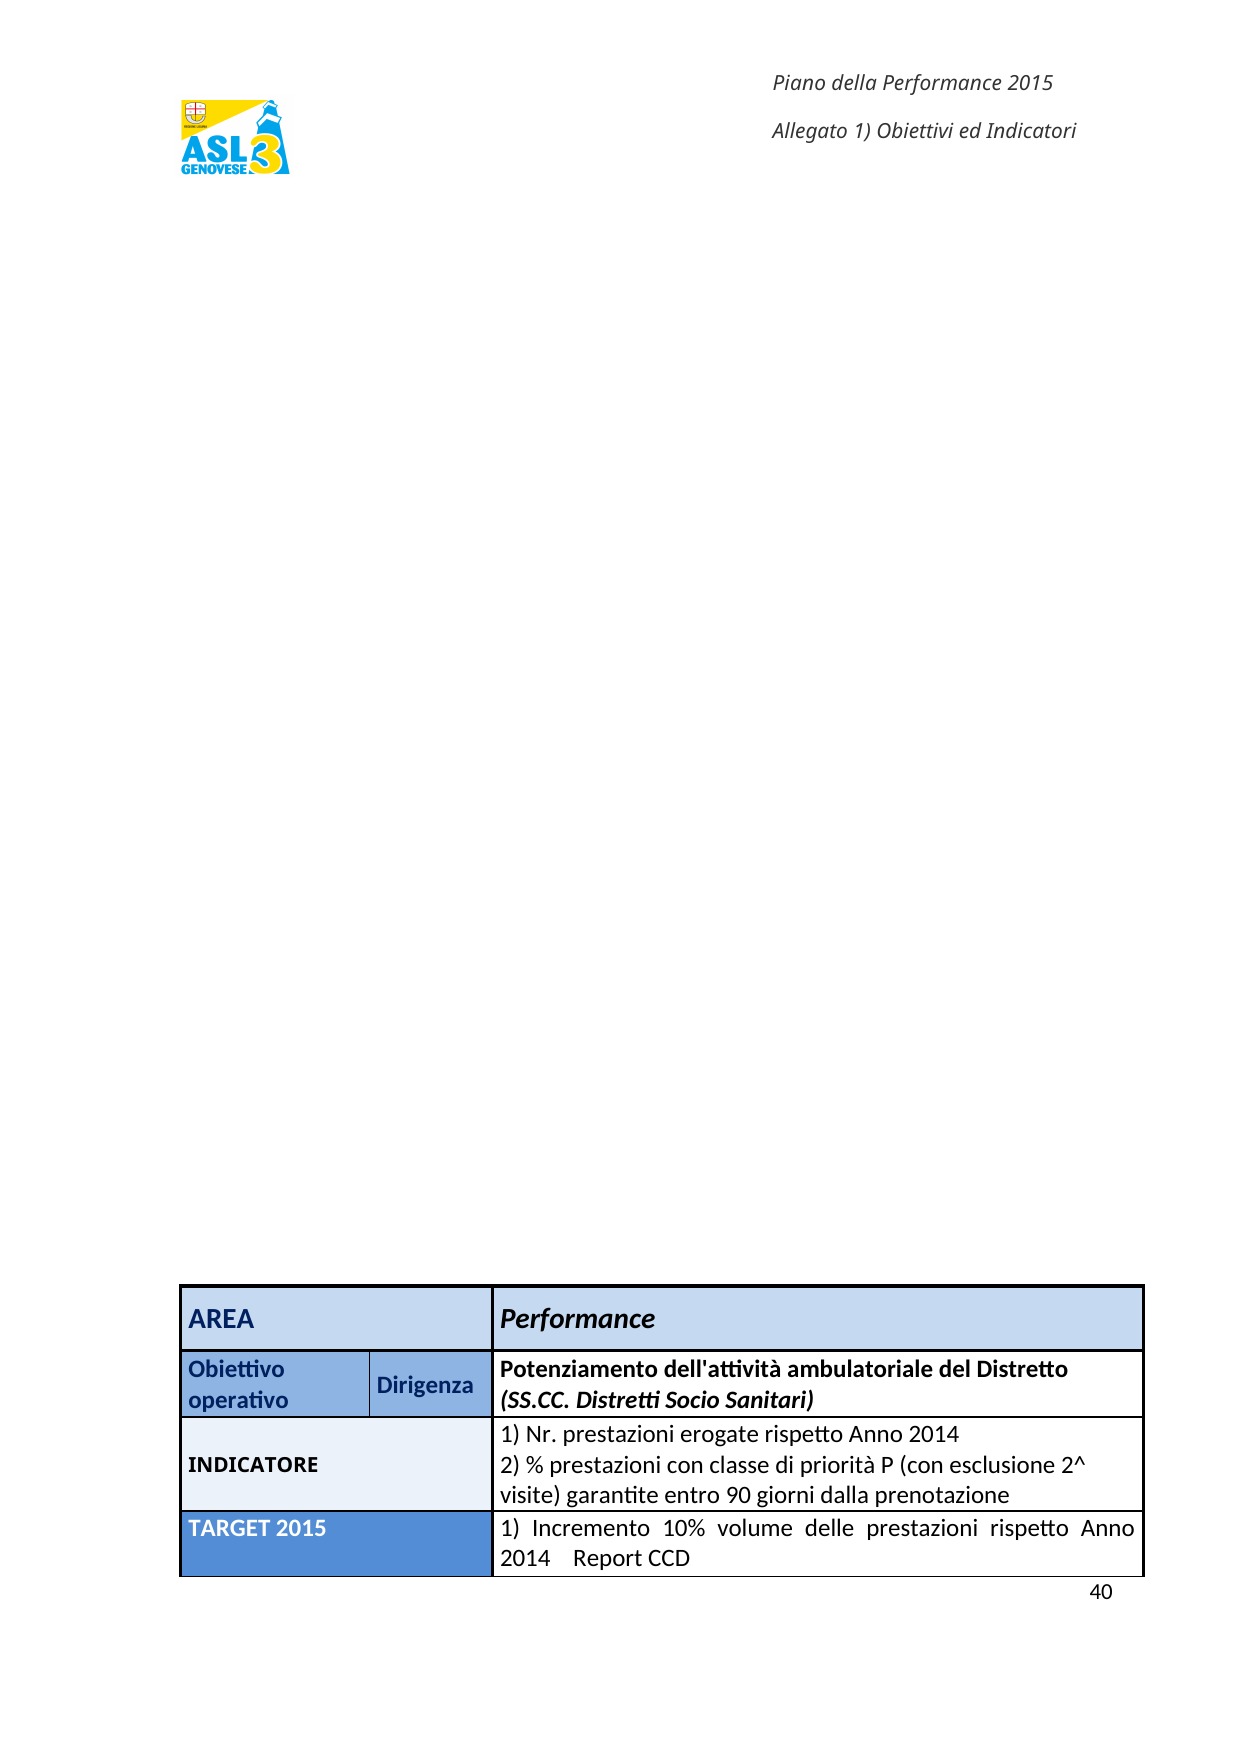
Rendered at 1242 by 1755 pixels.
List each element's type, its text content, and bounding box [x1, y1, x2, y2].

table_cell Potenziamento dell'attività ambulatoriale del Distretto (SS.CC. Distretti Socio Sanitari) [494, 1352, 1142, 1416]
table_cell INDICATORE [182, 1418, 491, 1510]
table_cell Obiettivo operativo [182, 1352, 369, 1416]
table_header Performance [494, 1288, 1142, 1349]
table_cell Dirigenza [370, 1352, 491, 1416]
table_cell 1) Incremento 10% volume delle prestazioni rispetto Anno 2014 Report CCD [494, 1512, 1142, 1576]
table_cell [369, 1512, 491, 1576]
table_header AREA [182, 1288, 491, 1349]
table_cell 1) Nr. prestazioni erogate rispetto Anno 2014 2) % prestazioni con classe di priorità P (con esclusione 2^ visite) garantite entro 90 giorni dalla prenotazione [494, 1418, 1142, 1510]
table_cell TARGET 2015 [182, 1512, 369, 1576]
